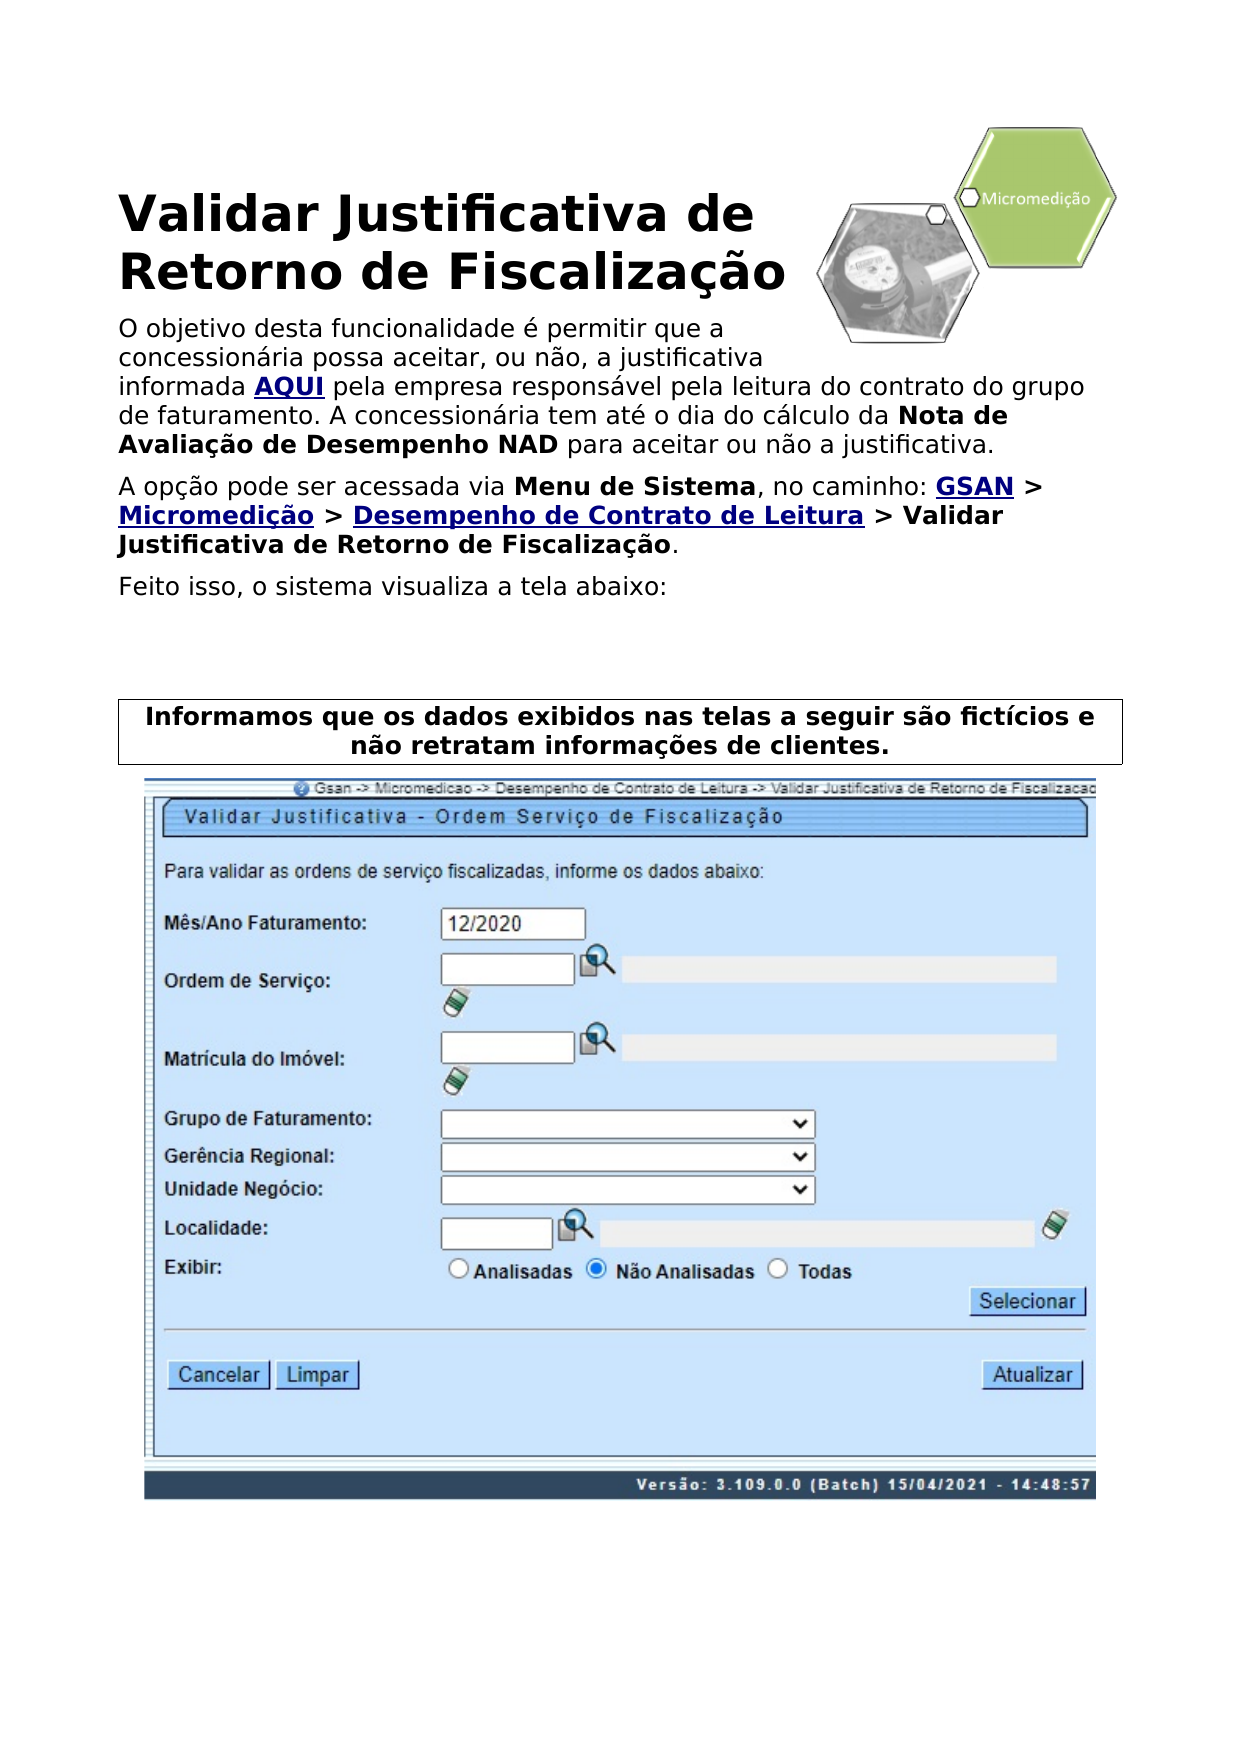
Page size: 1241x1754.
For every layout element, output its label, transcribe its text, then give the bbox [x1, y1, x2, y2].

table_header Informamos que os dados exibidos nas telas a seguir são fictícios e não retratam informações de clientes. [119, 700, 1122, 764]
text Feito isso, o sistema visualiza a tela abaixo: [118, 572, 1122, 601]
text A opção pode ser acessada via Menu de Sistema, no caminho: GSAN > Micromedição > Desempenho de Contrato de Leitura > Validar Justificativa de Retorno de Fiscalização. [118, 472, 1122, 559]
picture [144, 778, 1096, 1501]
text O objetivo desta funcionalidade é permitir que a concessionária possa aceitar, ou não, a justificativa informada AQUI pela empresa responsável pela leitura do contrato do grupo de faturamento. A concessionária tem até o dia do cálculo da Nota de Avaliação de Desempenho NAD para aceitar ou não a justificativa. [118, 314, 1122, 459]
picture [809, 118, 1123, 360]
subtitle Validar Justificativa de Retorno de Fiscalização [118, 185, 809, 301]
